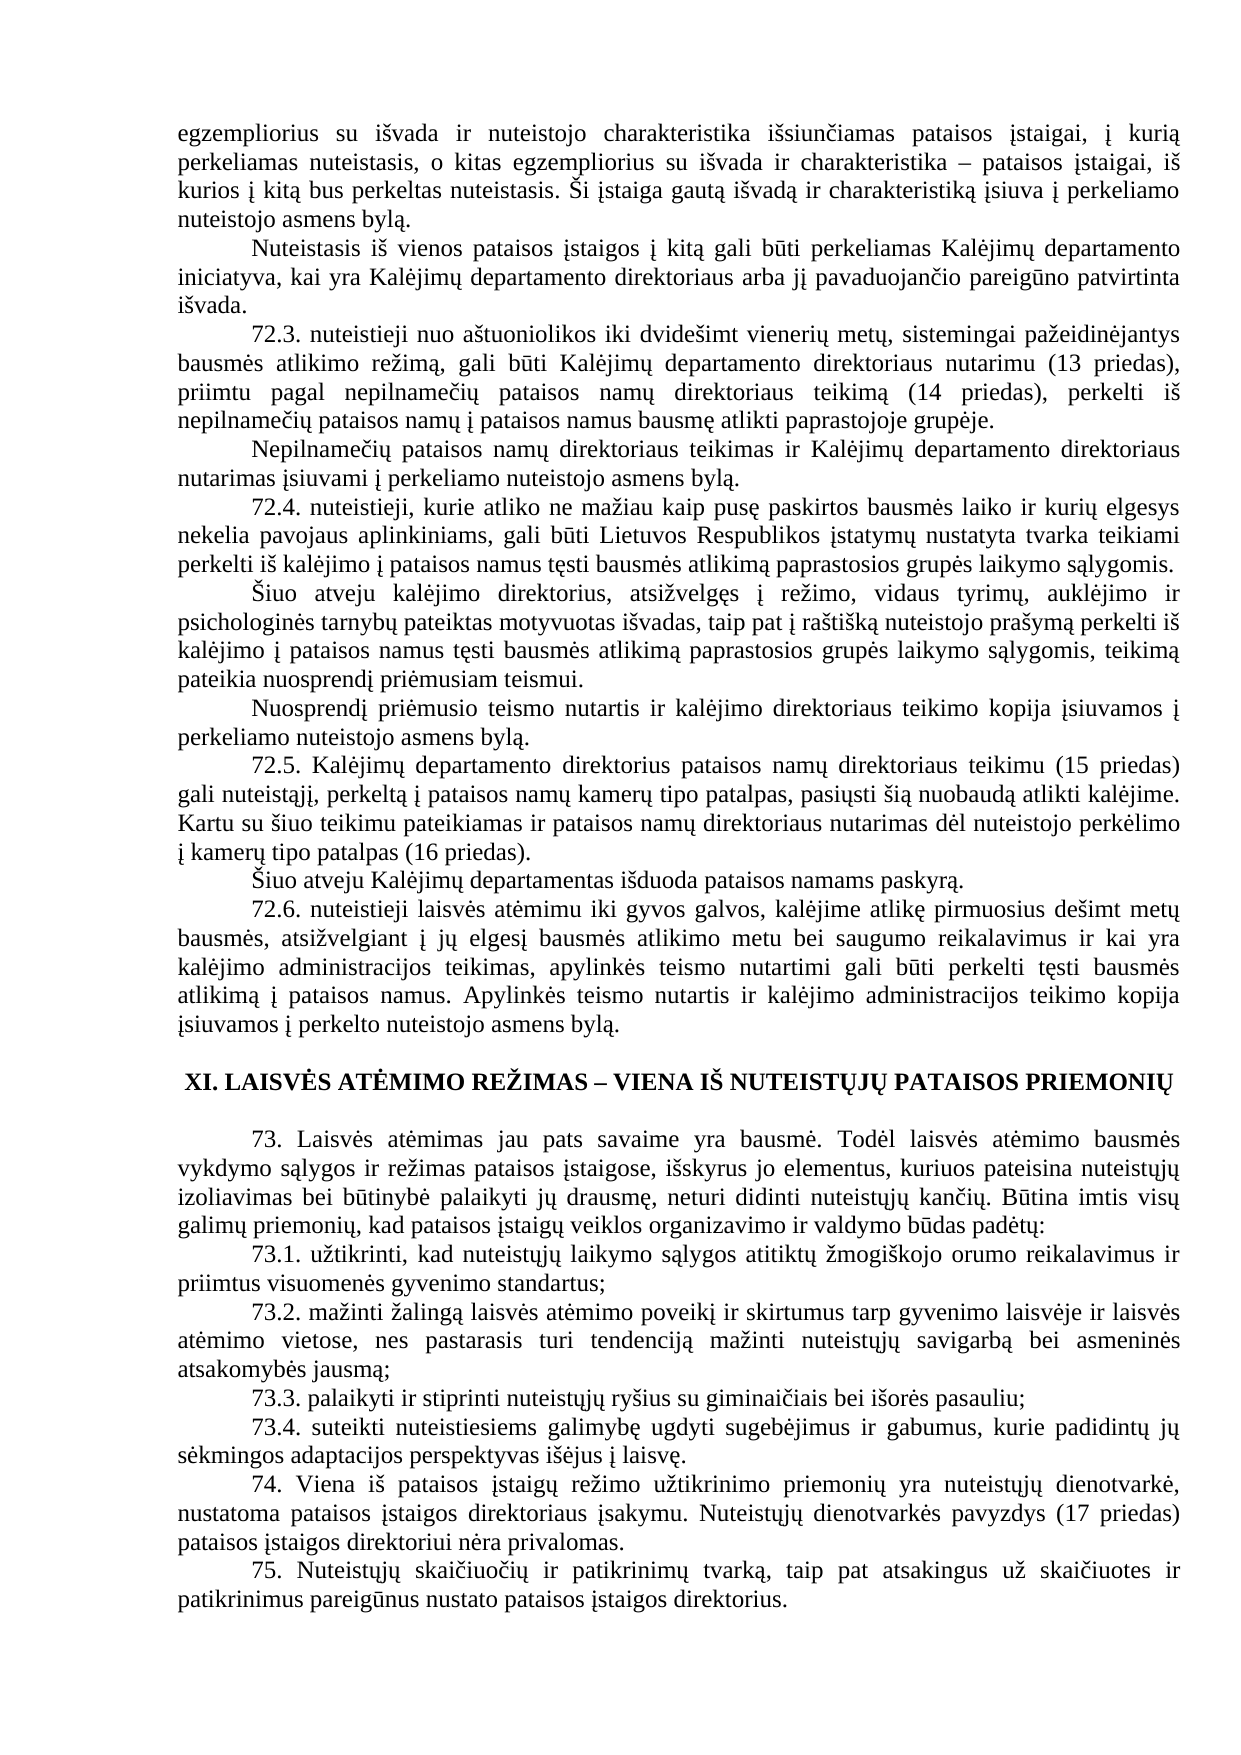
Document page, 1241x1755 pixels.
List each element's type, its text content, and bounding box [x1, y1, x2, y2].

text 72.3. nuteistieji nuo aštuoniolikos iki dvidešimt vienerių metų, sistemingai pažeidinėjantys bausmės atlikimo režimą, gali būti Kalėjimų departamento direktoriaus nutarimu (13 priedas), priimtu pagal nepilnamečių pataisos namų direktoriaus teikimą (14 priedas), perkelti iš nepilnamečių pataisos namų į pataisos namus bausmę atlikti paprastojoje grupėje. [177, 319, 1181, 434]
text 73.1. užtikrinti, kad nuteistųjų laikymo sąlygos atitiktų žmogiškojo orumo reikalavimus ir priimtus visuomenės gyvenimo standartus; [177, 1239, 1181, 1297]
text egzempliorius su išvada ir nuteistojo charakteristika išsiunčiamas pataisos įstaigai, į kurią perkeliamas nuteistasis, o kitas egzempliorius su išvada ir charakteristika – pataisos įstaigai, iš kurios į kitą bus perkeltas nuteistasis. Ši įstaiga gautą išvadą ir charakteristiką įsiuva į perkeliamo nuteistojo asmens bylą. [177, 118, 1181, 233]
text Nuosprendį priėmusio teismo nutartis ir kalėjimo direktoriaus teikimo kopija įsiuvamos į perkeliamo nuteistojo asmens bylą. [177, 693, 1181, 751]
text 73.4. suteikti nuteistiesiems galimybę ugdyti sugebėjimus ir gabumus, kurie padidintų jų sėkmingos adaptacijos perspektyvas išėjus į laisvę. [177, 1412, 1181, 1469]
text Nuteistasis iš vienos pataisos įstaigos į kitą gali būti perkeliamas Kalėjimų departamento iniciatyva, kai yra Kalėjimų departamento direktoriaus arba jį pavaduojančio pareigūno patvirtinta išvada. [177, 233, 1181, 319]
text Šiuo atveju Kalėjimų departamentas išduoda pataisos namams paskyrą. [177, 866, 1181, 894]
text 72.5. Kalėjimų departamento direktorius pataisos namų direktoriaus teikimu (15 priedas) gali nuteistąjį, perkeltą į pataisos namų kamerų tipo patalpas, pasiųsti šią nuobaudą atlikti kalėjime. Kartu su šiuo teikimu pateikiamas ir pataisos namų direktoriaus nutarimas dėl nuteistojo perkėlimo į kamerų tipo patalpas (16 priedas). [177, 751, 1181, 866]
text 72.4. nuteistieji, kurie atliko ne mažiau kaip pusę paskirtos bausmės laiko ir kurių elgesys nekelia pavojaus aplinkiniams, gali būti Lietuvos Respublikos įstatymų nustatyta tvarka teikiami perkelti iš kalėjimo į pataisos namus tęsti bausmės atlikimą paprastosios grupės laikymo sąlygomis. [177, 492, 1181, 578]
text 73. Laisvės atėmimas jau pats savaime yra bausmė. Todėl laisvės atėmimo bausmės vykdymo sąlygos ir režimas pataisos įstaigose, išskyrus jo elementus, kuriuos pateisina nuteistųjų izoliavimas bei būtinybė palaikyti jų drausmę, neturi didinti nuteistųjų kančių. Būtina imtis visų galimų priemonių, kad pataisos įstaigų veiklos organizavimo ir valdymo būdas padėtų: [177, 1124, 1181, 1239]
text XI. LAISVĖS ATĖMIMO REŽIMAS – VIENA IŠ NUTEISTŲJŲ PATAISOS PRIEMONIŲ [177, 1067, 1181, 1096]
text 74. Viena iš pataisos įstaigų režimo užtikrinimo priemonių yra nuteistųjų dienotvarkė, nustatoma pataisos įstaigos direktoriaus įsakymu. Nuteistųjų dienotvarkės pavyzdys (17 priedas) pataisos įstaigos direktoriui nėra privalomas. [177, 1469, 1181, 1556]
text Nepilnamečių pataisos namų direktoriaus teikimas ir Kalėjimų departamento direktoriaus nutarimas įsiuvami į perkeliamo nuteistojo asmens bylą. [177, 434, 1181, 492]
text 73.3. palaikyti ir stiprinti nuteistųjų ryšius su giminaičiais bei išorės pasauliu; [177, 1383, 1181, 1412]
text 73.2. mažinti žalingą laisvės atėmimo poveikį ir skirtumus tarp gyvenimo laisvėje ir laisvės atėmimo vietose, nes pastarasis turi tendenciją mažinti nuteistųjų savigarbą bei asmeninės atsakomybės jausmą; [177, 1297, 1181, 1383]
text Šiuo atveju kalėjimo direktorius, atsižvelgęs į režimo, vidaus tyrimų, auklėjimo ir psichologinės tarnybų pateiktas motyvuotas išvadas, taip pat į raštišką nuteistojo prašymą perkelti iš kalėjimo į pataisos namus tęsti bausmės atlikimą paprastosios grupės laikymo sąlygomis, teikimą pateikia nuosprendį priėmusiam teismui. [177, 578, 1181, 693]
text 75. Nuteistųjų skaičiuočių ir patikrinimų tvarką, taip pat atsakingus už skaičiuotes ir patikrinimus pareigūnus nustato pataisos įstaigos direktorius. [177, 1556, 1181, 1613]
text 72.6. nuteistieji laisvės atėmimu iki gyvos galvos, kalėjime atlikę pirmuosius dešimt metų bausmės, atsižvelgiant į jų elgesį bausmės atlikimo metu bei saugumo reikalavimus ir kai yra kalėjimo administracijos teikimas, apylinkės teismo nutartimi gali būti perkelti tęsti bausmės atlikimą į pataisos namus. Apylinkės teismo nutartis ir kalėjimo administracijos teikimo kopija įsiuvamos į perkelto nuteistojo asmens bylą. [177, 894, 1181, 1038]
